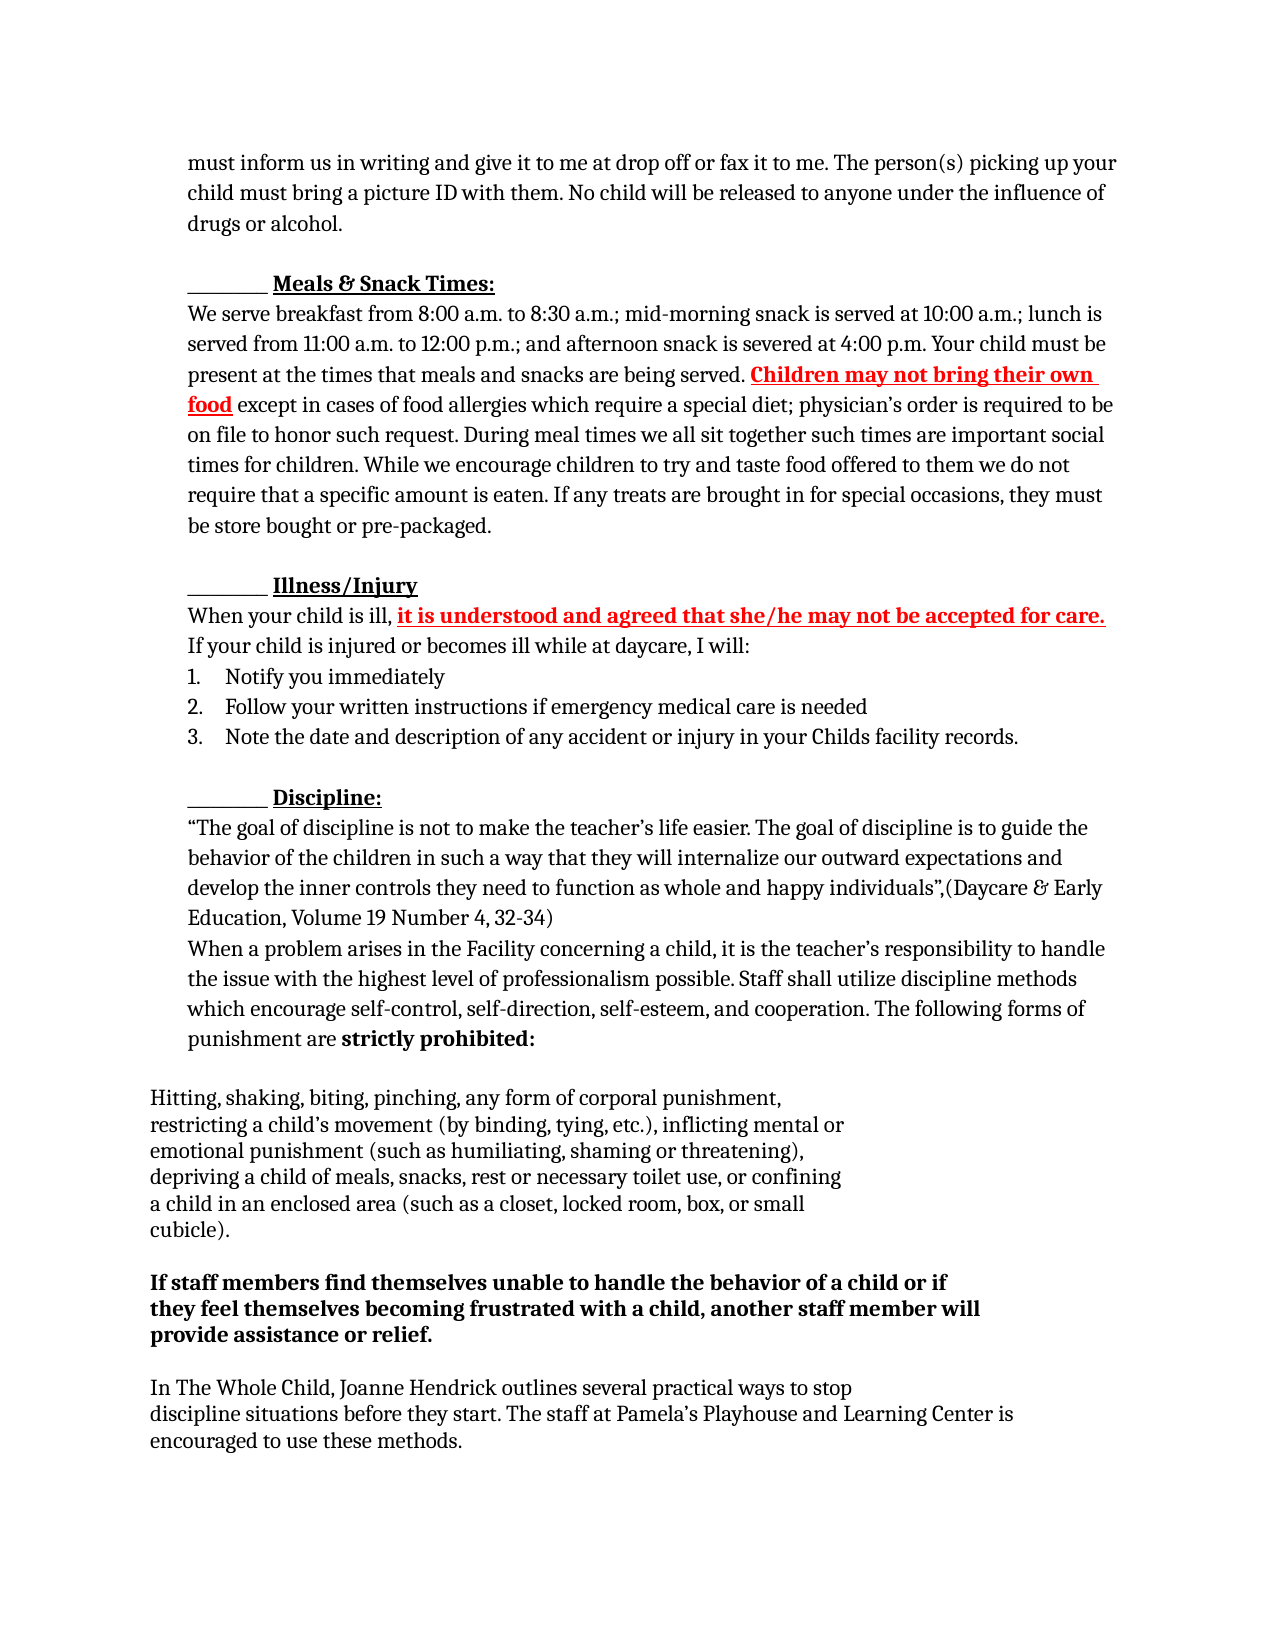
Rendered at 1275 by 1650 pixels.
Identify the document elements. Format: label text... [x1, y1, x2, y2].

text Hitting, shaking, biting, pinching, any form of corporal punishment, [150, 1085, 1125, 1111]
text discipline situations before they start. The staff at Pamela’s Playhouse and Learning Center is encouraged to use these methods. [150, 1401, 1125, 1454]
text they feel themselves becoming frustrated with a child, another staff member will [150, 1296, 1125, 1322]
text If staff members find themselves unable to handle the behavior of a child or if [150, 1269, 1125, 1296]
text  Discipline: [187, 784, 1125, 811]
text must inform us in writing and give it to me at drop off or fax it to me. The person(s) picking up your child must bring a picture ID with them. No child will be released to anyone under the influence of drugs or alcohol. [187, 150, 1125, 237]
list Follow your written instructions if emergency medical care is needed [187, 694, 1125, 720]
text “The goal of discipline is not to make the teacher’s life easier. The goal of discipline is to guide the behavior of the children in such a way that they will internalize our outward expectations and develop the inner controls they need to function as whole and happy individuals”,(Daycare & Early Education, Volume 19 Number 4, 32-34) [187, 814, 1125, 932]
list Note the date and description of any accident or injury in your Childs facility records. [187, 724, 1125, 750]
text depriving a child of meals, snacks, rest or necessary toilet use, or confining [150, 1164, 1125, 1190]
text  Meals & Snack Times: [187, 271, 1125, 297]
text In The Whole Child, Joanne Hendrick outlines several practical ways to stop [150, 1375, 1125, 1401]
text a child in an enclosed area (such as a closet, locked room, box, or small [150, 1190, 1125, 1217]
text emotional punishment (such as humiliating, shaming or threatening), [150, 1138, 1125, 1164]
text provide assistance or relief. [150, 1322, 1125, 1348]
text When your child is ill, it is understood and agreed that she/he may not be accepted for care. If your child is injured or becomes ill while at daycare, I will: [187, 603, 1125, 660]
text restricting a child’s movement (by binding, tying, etc.), inflicting mental or [150, 1111, 1125, 1138]
text We serve breakfast from 8:00 a.m. to 8:30 a.m.; mid-morning snack is served at 10:00 a.m.; lunch is served from 11:00 a.m. to 12:00 p.m.; and afternoon snack is severed at 4:00 p.m. Your child must be present at the times that meals and snacks are being served. Children may not bring their own food except in cases of food allergies which require a special diet; physician’s order is required to be on file to honor such request. During meal times we all sit together such times are important social times for children. While we encourage children to try and taste food offered to them we do not require that a specific amount is eaten. If any treats are brought in for special occasions, they must be store bought or pre-packaged. [187, 301, 1125, 539]
text When a problem arises in the Facility concerning a child, it is the teacher’s responsibility to handle the issue with the highest level of professionalism possible. Staff shall utilize discipline methods which encourage self-control, self-direction, self-esteem, and cooperation. The following forms of punishment are strictly prohibited: [187, 935, 1125, 1052]
text  Illness/Injury [187, 573, 1125, 599]
text cubicle). [150, 1217, 1125, 1243]
list Notify you immediately [187, 663, 1125, 690]
